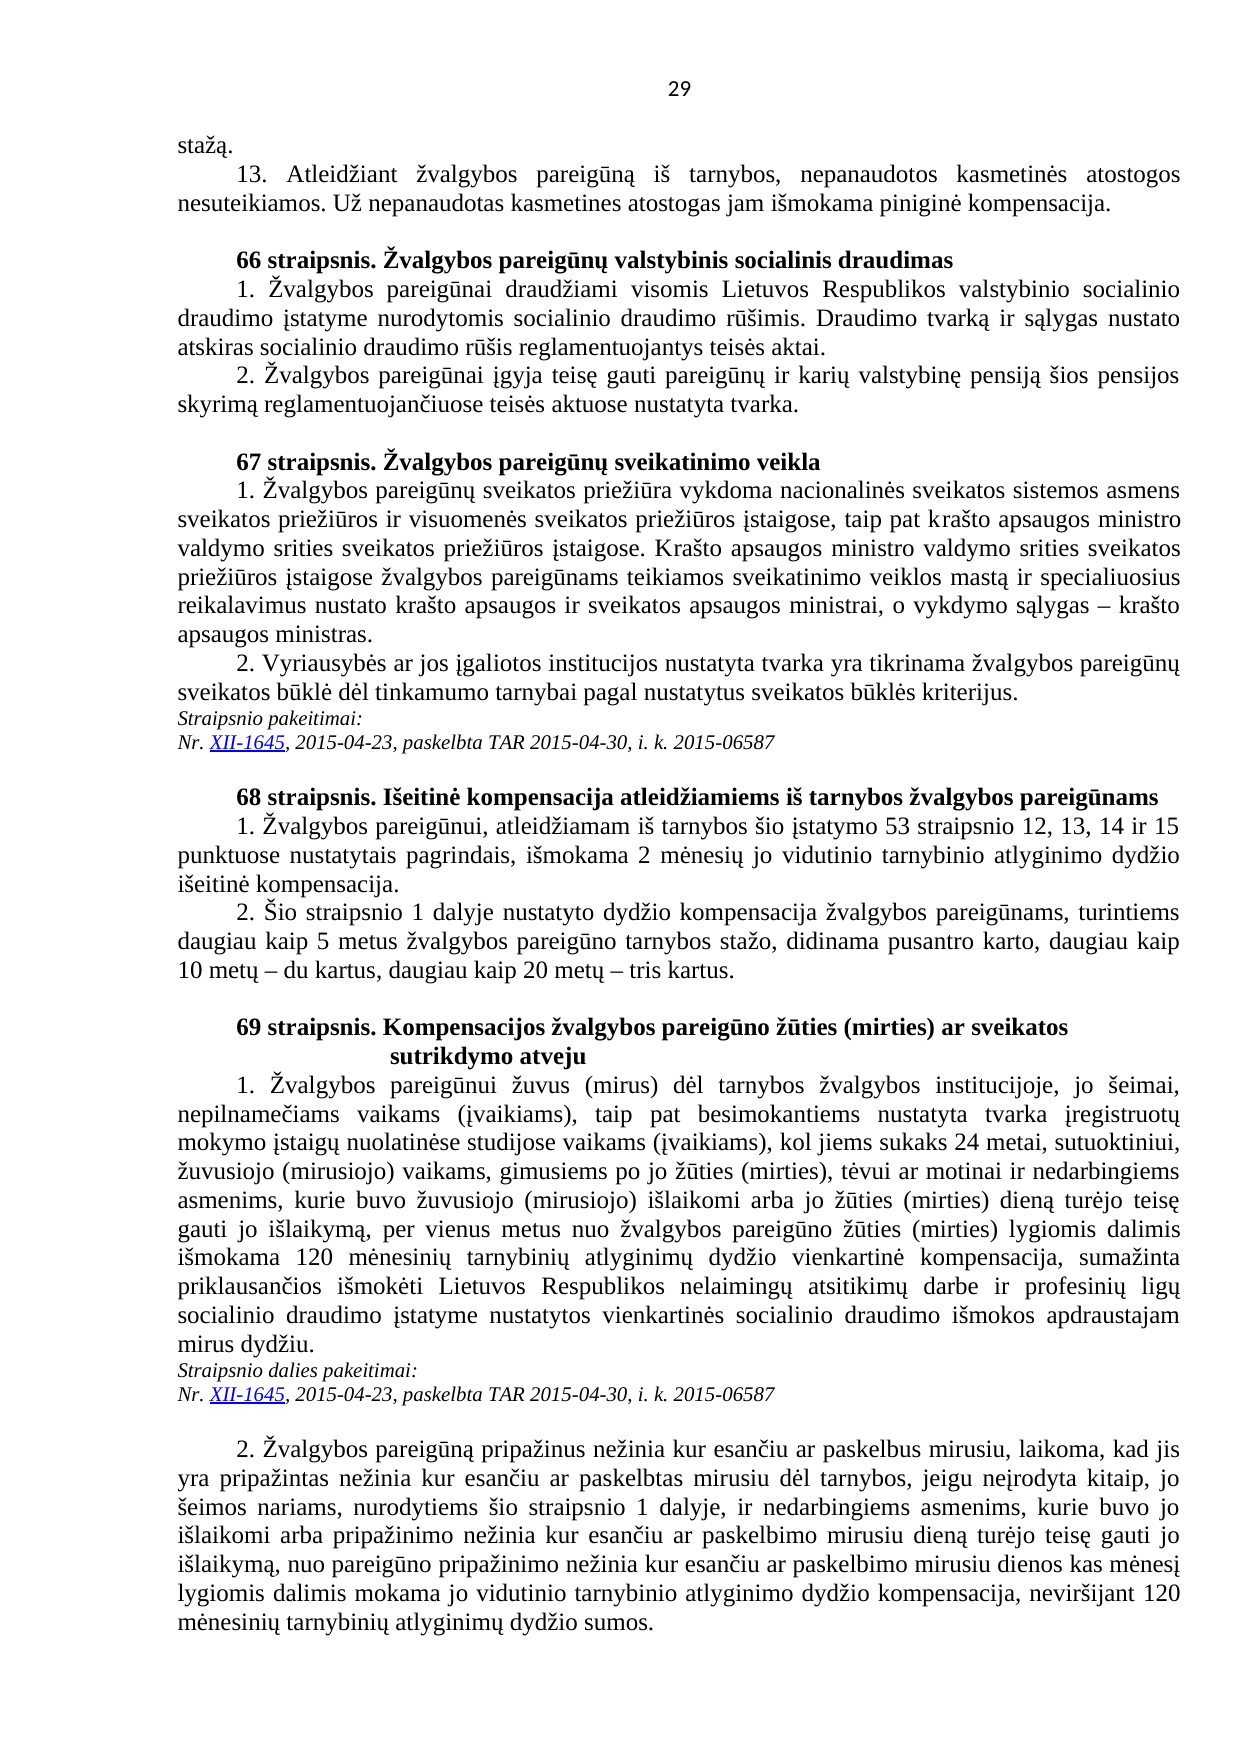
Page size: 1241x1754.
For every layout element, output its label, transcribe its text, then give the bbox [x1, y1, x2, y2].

text Straipsnio pakeitimai: [177, 706, 1181, 730]
text Nr. XII-1645, 2015-04-23, paskelbta TAR 2015-04-30, i. k. 2015-06587 [177, 1382, 1181, 1406]
text 1. Žvalgybos pareigūnai draudžiami visomis Lietuvos Respublikos valstybinio socialinio draudimo įstatyme nurodytomis socialinio draudimo rūšimis. Draudimo tvarką ir sąlygas nustato atskiras socialinio draudimo rūšis reglamentuojantys teisės aktai. [177, 274, 1181, 361]
text 66 straipsnis. Žvalgybos pareigūnų valstybinis socialinis draudimas [177, 246, 1181, 274]
text 69 straipsnis. Kompensacijos žvalgybos pareigūno žūties (mirties) ar sveikatos sutrikdymo atveju [236, 1012, 1181, 1070]
text 68 straipsnis. Išeitinė kompensacija atleidžiamiems iš tarnybos žvalgybos pareigūnams [236, 782, 1181, 811]
text stažą. [177, 131, 1181, 159]
text 2. Žvalgybos pareigūnai įgyja teisę gauti pareigūnų ir karių valstybinę pensiją šios pensijos skyrimą reglamentuojančiuose teisės aktuose nustatyta tvarka. [177, 361, 1181, 418]
text Nr. XII-1645, 2015-04-23, paskelbta TAR 2015-04-30, i. k. 2015-06587 [177, 730, 1181, 754]
text Straipsnio dalies pakeitimai: [177, 1357, 1181, 1382]
text 1. Žvalgybos pareigūnų sveikatos priežiūra vykdoma nacionalinės sveikatos sistemos asmens sveikatos priežiūros ir visuomenės sveikatos priežiūros įstaigose, taip pat krašto apsaugos ministro valdymo srities sveikatos priežiūros įstaigose. Krašto apsaugos ministro valdymo srities sveikatos priežiūros įstaigose žvalgybos pareigūnams teikiamos sveikatinimo veiklos mastą ir specialiuosius reikalavimus nustato krašto apsaugos ir sveikatos apsaugos ministrai, o vykdymo sąlygas – krašto apsaugos ministras. [177, 476, 1181, 648]
text 1. Žvalgybos pareigūnui, atleidžiamam iš tarnybos šio įstatymo 53 straipsnio 12, 13, 14 ir 15 punktuose nustatytais pagrindais, išmokama 2 mėnesių jo vidutinio tarnybinio atlyginimo dydžio išeitinė kompensacija. [177, 811, 1181, 897]
text 2. Vyriausybės ar jos įgaliotos institucijos nustatyta tvarka yra tikrinama žvalgybos pareigūnų sveikatos būklė dėl tinkamumo tarnybai pagal nustatytus sveikatos būklės kriterijus. [177, 648, 1181, 706]
text 2. Žvalgybos pareigūną pripažinus nežinia kur esančiu ar paskelbus mirusiu, laikoma, kad jis yra pripažintas nežinia kur esančiu ar paskelbtas mirusiu dėl tarnybos, jeigu neįrodyta kitaip, jo šeimos nariams, nurodytiems šio straipsnio 1 dalyje, ir nedarbingiems asmenims, kurie buvo jo išlaikomi arba pripažinimo nežinia kur esančiu ar paskelbimo mirusiu dieną turėjo teisę gauti jo išlaikymą, nuo pareigūno pripažinimo nežinia kur esančiu ar paskelbimo mirusiu dienos kas mėnesį lygiomis dalimis mokama jo vidutinio tarnybinio atlyginimo dydžio kompensacija, neviršijant 120 mėnesinių tarnybinių atlyginimų dydžio sumos. [177, 1434, 1181, 1636]
text 2. Šio straipsnio 1 dalyje nustatyto dydžio kompensacija žvalgybos pareigūnams, turintiems daugiau kaip 5 metus žvalgybos pareigūno tarnybos stažo, didinama pusantro karto, daugiau kaip 10 metų – du kartus, daugiau kaip 20 metų – tris kartus. [177, 897, 1181, 984]
text 13. Atleidžiant žvalgybos pareigūną iš tarnybos, nepanaudotos kasmetinės atostogos nesuteikiamos. Už nepanaudotas kasmetines atostogas jam išmokama piniginė kompensacija. [177, 159, 1181, 217]
text 67 straipsnis. Žvalgybos pareigūnų sveikatinimo veikla [177, 447, 1181, 476]
text 1. Žvalgybos pareigūnui žuvus (mirus) dėl tarnybos žvalgybos institucijoje, jo šeimai, nepilnamečiams vaikams (įvaikiams), taip pat besimokantiems nustatyta tvarka įregistruotų mokymo įstaigų nuolatinėse studijose vaikams (įvaikiams), kol jiems sukaks 24 metai, sutuoktiniui, žuvusiojo (mirusiojo) vaikams, gimusiems po jo žūties (mirties), tėvui ar motinai ir nedarbingiems asmenims, kurie buvo žuvusiojo (mirusiojo) išlaikomi arba jo žūties (mirties) dieną turėjo teisę gauti jo išlaikymą, per vienus metus nuo žvalgybos pareigūno žūties (mirties) lygiomis dalimis išmokama 120 mėnesinių tarnybinių atlyginimų dydžio vienkartinė kompensacija, sumažinta priklausančios išmokėti Lietuvos Respublikos nelaimingų atsitikimų darbe ir profesinių ligų socialinio draudimo įstatyme nustatytos vienkartinės socialinio draudimo išmokos apdraustajam mirus dydžiu. [177, 1070, 1181, 1357]
